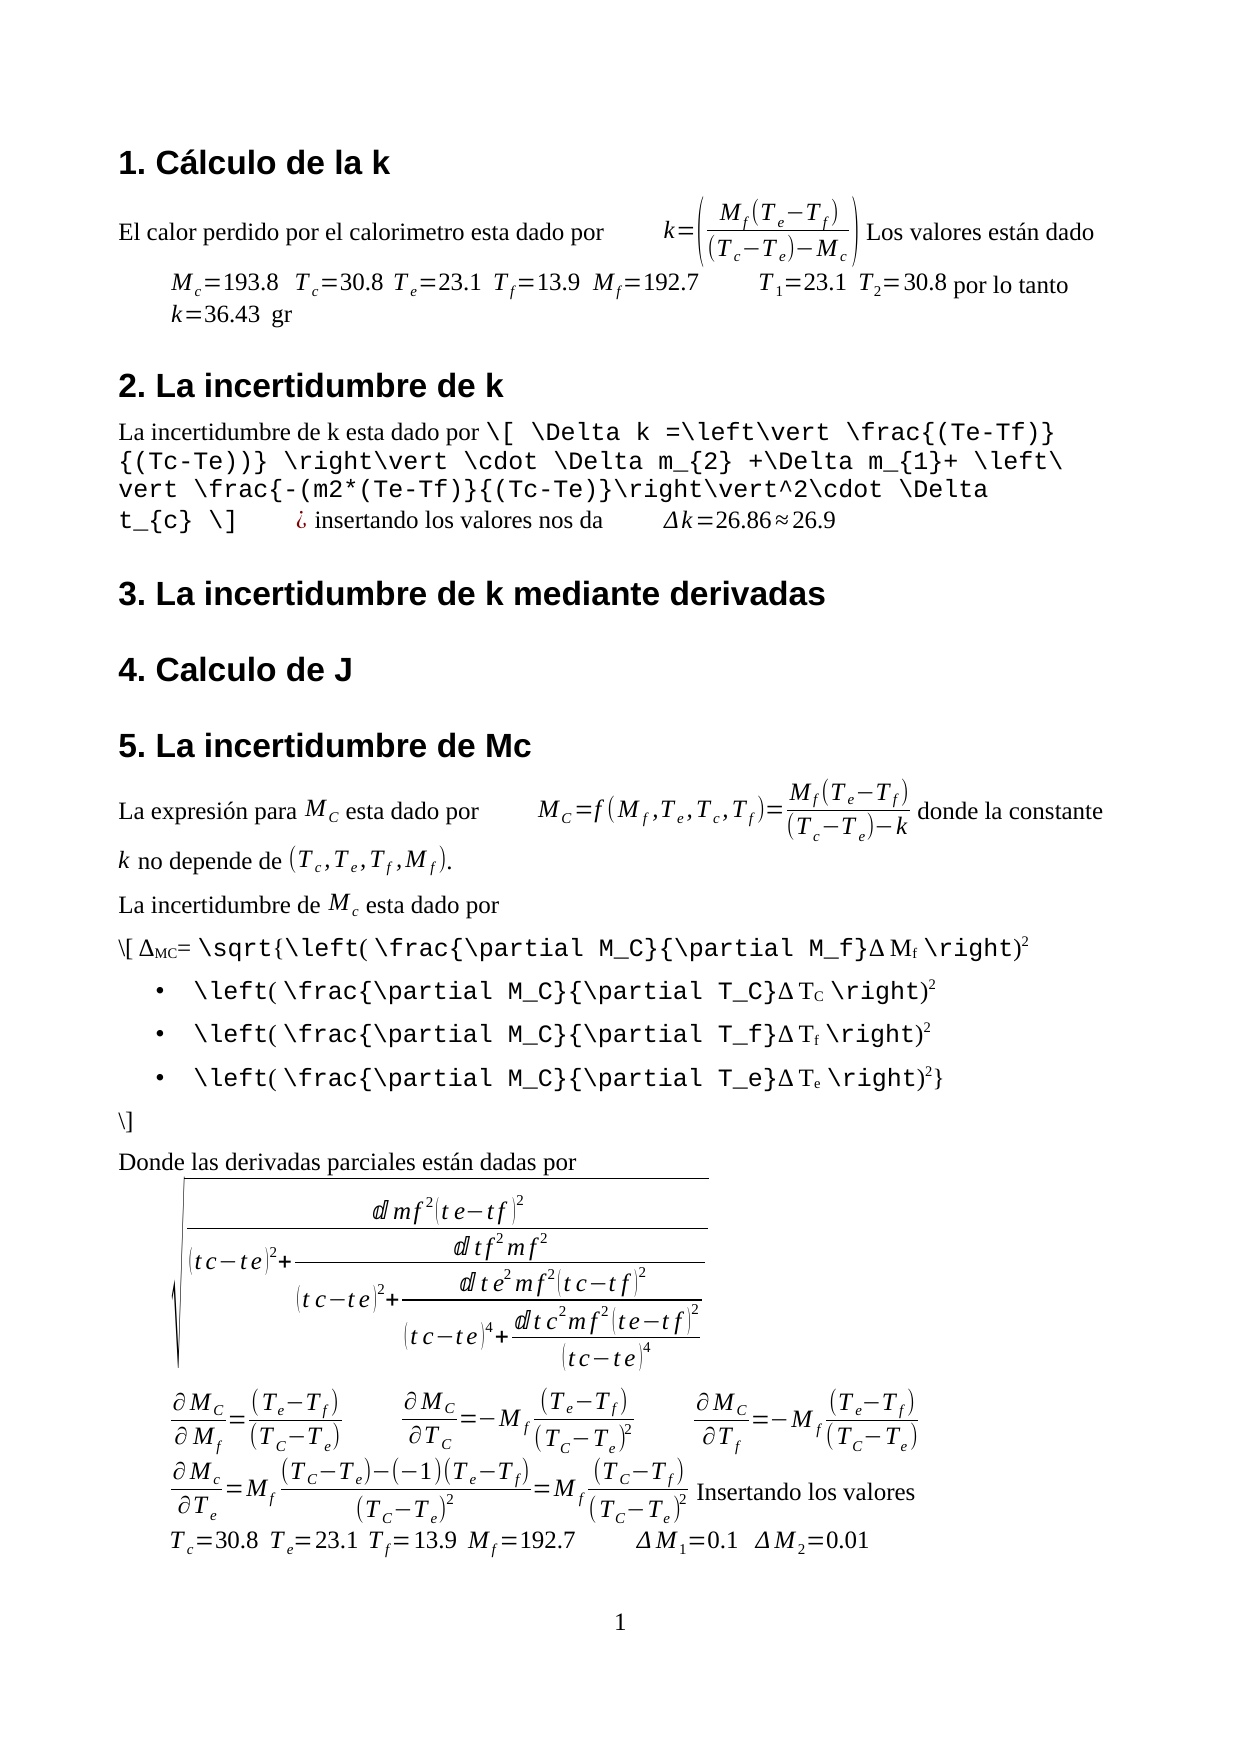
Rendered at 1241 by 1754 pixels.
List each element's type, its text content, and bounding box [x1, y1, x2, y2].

text El calor perdido por el calorimetro esta dado por Los valores están dado por lo tanto [118, 194, 1122, 329]
text La incertidumbre de esta dado por [118, 889, 1122, 920]
text Insertando los valores [118, 1386, 1122, 1558]
subtitle La incertidumbre de k mediante derivadas [118, 573, 1122, 612]
subtitle Cálculo de la k [118, 143, 1122, 182]
list \left( \frac{\partial M_C}{\partial T_e}Δ Te \right)2} [156, 1063, 1122, 1093]
subtitle Calculo de J [118, 649, 1122, 688]
text \] [118, 1106, 1122, 1135]
text \[ ΔMC= \sqrt{\left( \frac{\partial M_C}{\partial M_f}Δ Mf \right)2 [118, 933, 1122, 963]
text Donde las derivadas parciales están dadas por [118, 1147, 1122, 1373]
list \left( \frac{\partial M_C}{\partial T_f}Δ Tf \right)2 [156, 1019, 1122, 1050]
subtitle La incertidumbre de Mc [118, 726, 1122, 764]
text La expresión para esta dado por donde la constante no depende de . [118, 777, 1122, 876]
list \left( \frac{\partial M_C}{\partial T_C}Δ TC \right)2 [156, 976, 1122, 1007]
subtitle La incertidumbre de k [118, 366, 1122, 405]
text La incertidumbre de k esta dado por \[ \Delta k =\left\vert \frac{(Te-Tf)}{(Tc-Te))} \right\vert \cdot \Delta m_{2} +\Delta m_{1}+ \left\vert \frac{-(m2*(Te-Tf)}{(Tc-Te)}\right\vert^2\cdot \Delta t_{c} \] insertando los valores nos da [118, 417, 1122, 536]
